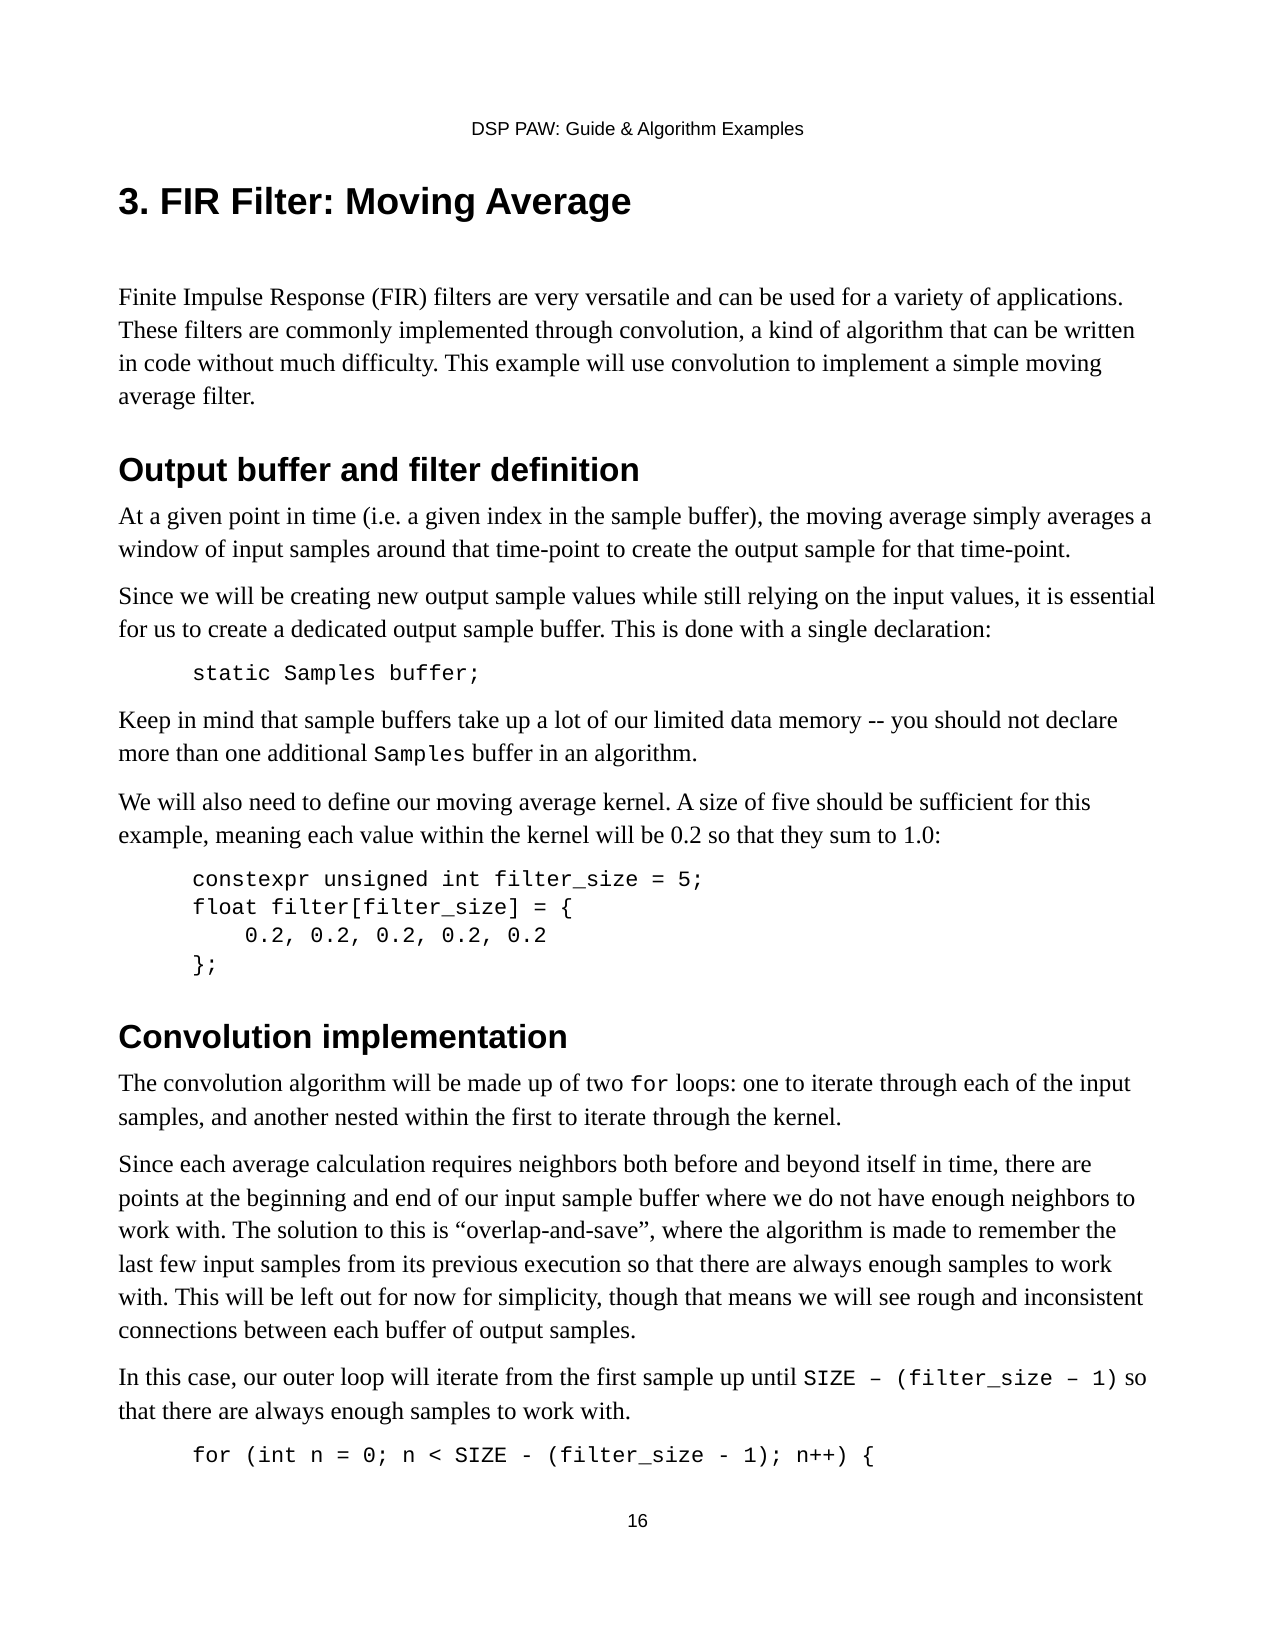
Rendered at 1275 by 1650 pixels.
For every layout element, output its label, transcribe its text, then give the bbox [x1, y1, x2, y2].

text Finite Impulse Response (FIR) filters are very versatile and can be used for a variety of applications. These filters are commonly implemented through convolution, a kind of algorithm that can be written in code without much difficulty. This example will use convolution to implement a simple moving average filter. [118, 282, 1157, 410]
text Since each average calculation requires neighbors both before and beyond itself in time, there are points at the beginning and end of our input sample buffer where we do not have enough neighbors to work with. The solution to this is “overlap-and-save”, where the algorithm is made to remember the last few input samples from its previous execution so that there are always enough samples to work with. This will be left out for now for simplicity, though that means we will see rough and inconsistent connections between each buffer of output samples. [118, 1149, 1157, 1343]
text static Samples buffer; [192, 662, 1157, 687]
text Since we will be creating new output sample values while still relying on the input values, it is essential for us to create a dedicated output sample buffer. This is done with a single declaration: [118, 581, 1157, 643]
subtitle 3. FIR Filter: Moving Average [118, 179, 1157, 222]
text constexpr unsigned int filter_size = 5; float filter[filter_size] = { 0.2, 0.2, 0.2, 0.2, 0.2 }; [192, 868, 1157, 978]
subtitle Convolution implementation [118, 1017, 1157, 1055]
text At a given point in time (i.e. a given index in the sample buffer), the moving average simply averages a window of input samples around that time-point to create the output sample for that time-point. [118, 501, 1157, 563]
text The convolution algorithm will be made up of two for loops: one to iterate through each of the input samples, and another nested within the first to iterate through the kernel. [118, 1068, 1157, 1131]
text Keep in mind that sample buffers take up a lot of our limited data memory -- you should not declare more than one additional Samples buffer in an algorithm. [118, 705, 1157, 768]
subtitle Output buffer and filter definition [118, 450, 1157, 488]
text In this case, our outer loop will iterate from the first sample up until SIZE – (filter_size – 1) so that there are always enough samples to work with. [118, 1362, 1157, 1425]
text We will also need to define our moving average kernel. A size of five should be sufficient for this example, meaning each value within the kernel will be 0.2 so that they sum to 1.0: [118, 787, 1157, 849]
text for (int n = 0; n < SIZE - (filter_size - 1); n++) { [192, 1444, 1157, 1469]
